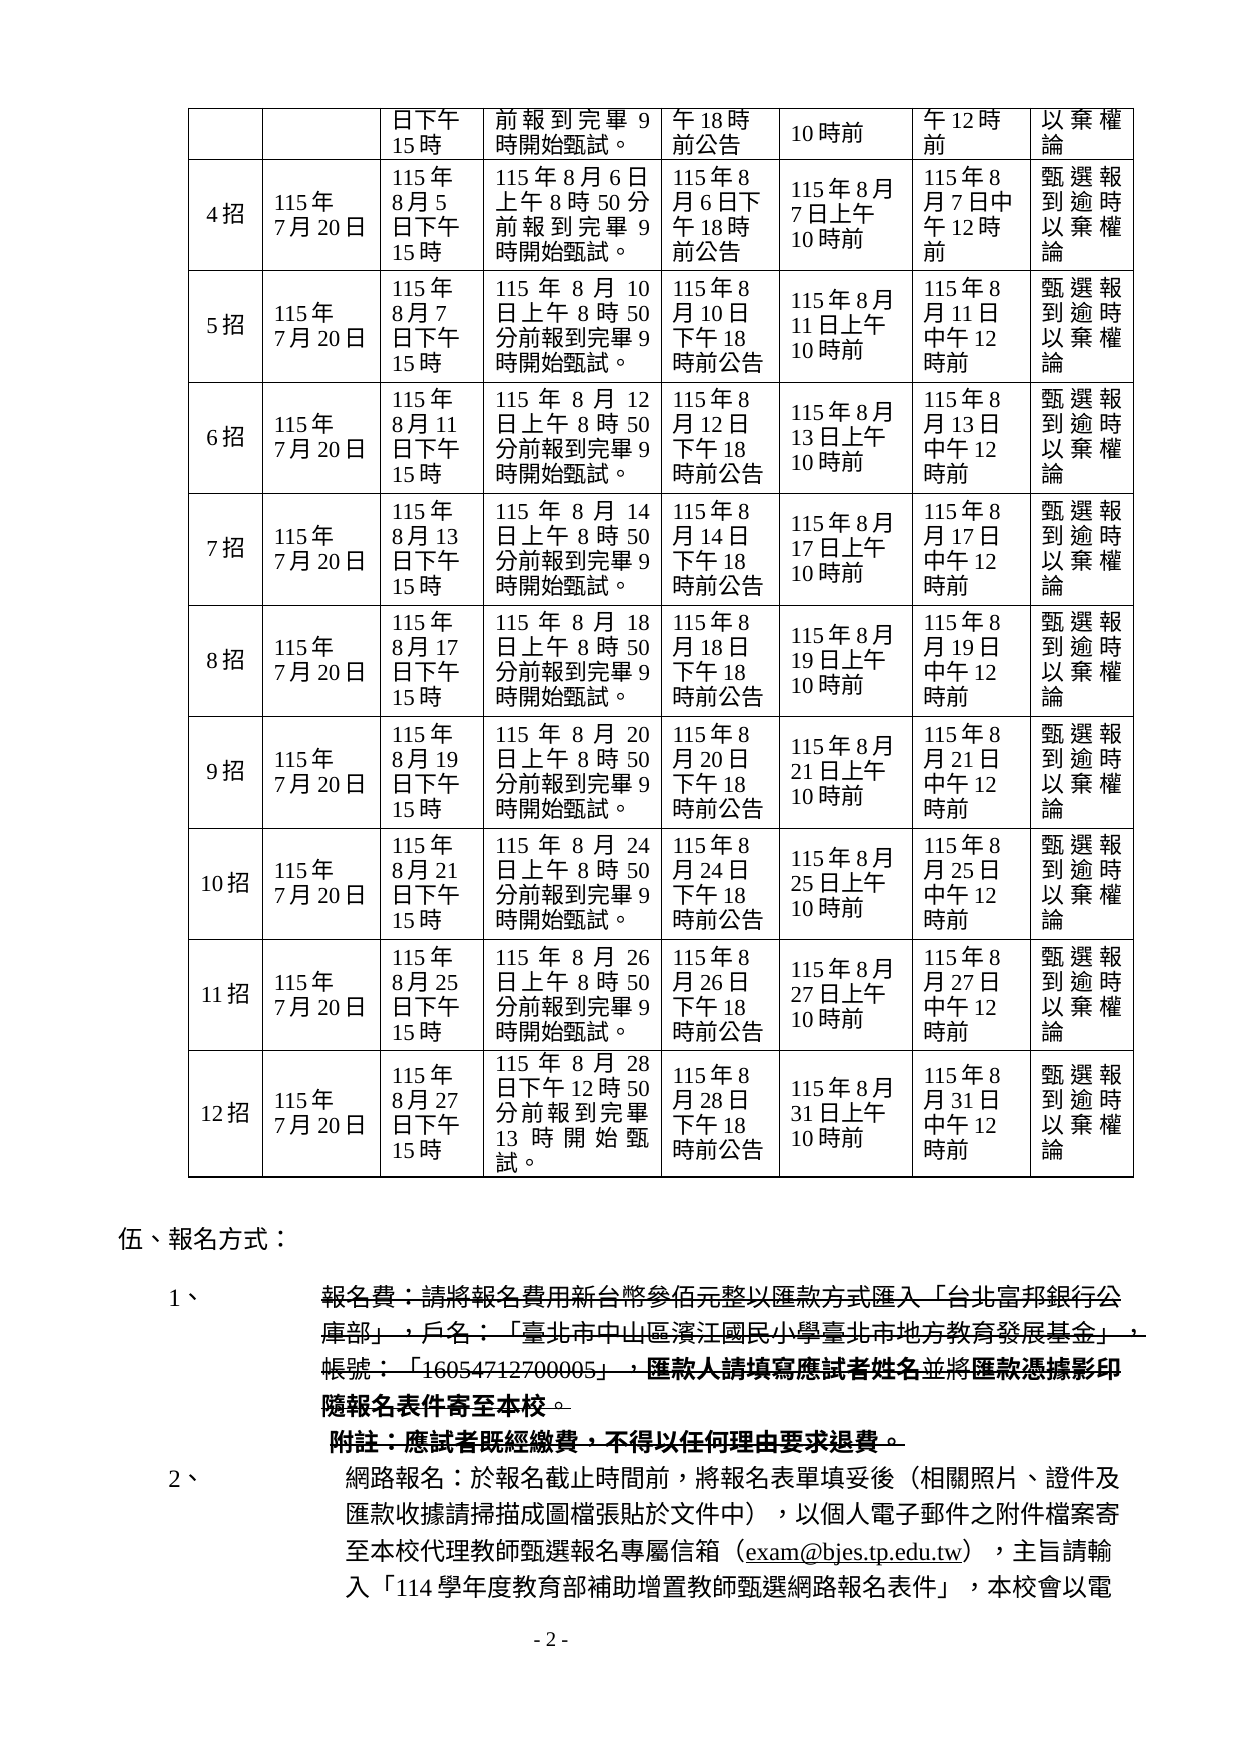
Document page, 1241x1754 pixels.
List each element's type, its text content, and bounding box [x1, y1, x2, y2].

table_cell 115年 7月20日 [263, 606, 380, 716]
table_cell 115年 8月11日下午15時 [381, 383, 483, 493]
table_cell 115年8月26日下午18時前公告 [662, 940, 779, 1050]
table_cell 115年8月7日上午10時前 [780, 160, 912, 270]
table_cell 11招 [189, 940, 262, 1050]
table_cell 115年8月17日上午10時前 [780, 494, 912, 604]
table_cell 甄選報到逾時以棄權論 [1031, 160, 1133, 270]
table_cell 115年 7月20日 [263, 160, 380, 270]
table_cell 甄選報到逾時以棄權論 [1031, 717, 1133, 827]
table_cell 115年8月17日中午12時前 [913, 494, 1030, 604]
table_cell 115年8月31日上午10時前 [780, 1051, 912, 1176]
table_cell 115年8月21日上午10時前 [780, 717, 912, 827]
table_cell 115年8月10日下午18時前公告 [662, 271, 779, 382]
table_cell 115年 7月20日 [263, 494, 380, 604]
table_cell 以棄權論 [1031, 109, 1133, 159]
table_cell 115年 8月27日下午15時 [381, 1051, 483, 1176]
table_cell 8招 [189, 606, 262, 716]
table_cell 115年8月28日下午18時前公告 [662, 1051, 779, 1176]
table_cell 前報到完畢9時開始甄試。 [484, 109, 661, 159]
table_cell 甄選報到逾時以棄權論 [1031, 1051, 1133, 1176]
table_cell 115年8月19日中午12時前 [913, 606, 1030, 716]
table_cell 午18時前公告 [662, 109, 779, 159]
table_cell 115年8月6日上午8時50分前報到完畢9時開始甄試。 [484, 160, 661, 270]
table_cell [263, 109, 380, 159]
table_cell 115年 8月13日下午15時 [381, 494, 483, 604]
table_cell 115年 8月5日下午15時 [381, 160, 483, 270]
table_cell 115年8月7日中午12時前 [913, 160, 1030, 270]
table_cell 10時前 [780, 109, 912, 159]
table_cell 115年8月21日中午12時前 [913, 717, 1030, 827]
table_cell 115年8月31日中午12時前 [913, 1051, 1030, 1176]
table_cell 115年8月26日上午8時50分前報到完畢9時開始甄試。 [484, 940, 661, 1050]
table_cell 10招 [189, 829, 262, 939]
table_cell 115年8月20日上午8時50分前報到完畢9時開始甄試。 [484, 717, 661, 827]
table_cell 甄選報到逾時以棄權論 [1031, 271, 1133, 382]
table_cell 115年8月12日上午8時50分前報到完畢9時開始甄試。 [484, 383, 661, 493]
table_cell 115年8月19日上午10時前 [780, 606, 912, 716]
table_cell 115年8月18日上午8時50分前報到完畢9時開始甄試。 [484, 606, 661, 716]
table_cell 115年8月20日下午18時前公告 [662, 717, 779, 827]
table_cell 6招 [189, 383, 262, 493]
table_cell 9招 [189, 717, 262, 827]
table_cell 115年 7月20日 [263, 383, 380, 493]
table_cell 115年8月27日上午10時前 [780, 940, 912, 1050]
table_cell 115年 8月7日下午15時 [381, 271, 483, 382]
list 報名費：請將報名費用新台幣參佰元整以匯款方式匯入「台北富邦銀行公庫部」，戶名：「臺北市中山區濱江國民小學臺北市地方教育發展基金」，帳號：「16054712700005」，匯款人請填寫應試者姓名並將匯款憑據影印隨報名表件寄至本校。 [168, 1277, 1122, 1422]
list 網路報名：於報名截止時間前，將報名表單填妥後（相關照片、證件及匯款收據請掃描成圖檔張貼於文件中），以個人電子郵件之附件檔案寄至本校代理教師甄選報名專屬信箱（exam@bjes.tp.edu.tw），主旨請輸入「114學年度教育部補助增置教師甄選網路報名表件」，本校會以電 [168, 1459, 1122, 1604]
table_cell 115年8月10日上午8時50分前報到完畢9時開始甄試。 [484, 271, 661, 382]
table_cell 甄選報到逾時以棄權論 [1031, 494, 1133, 604]
table_cell 115年 7月20日 [263, 940, 380, 1050]
table_cell [189, 109, 262, 159]
table_cell 115年8月25日上午10時前 [780, 829, 912, 939]
table_cell 115年 7月20日 [263, 271, 380, 382]
table_cell 115年8月18日下午18時前公告 [662, 606, 779, 716]
table_cell 午12時前 [913, 109, 1030, 159]
table_cell 115年8月25日中午12時前 [913, 829, 1030, 939]
table_cell 115年 7月20日 [263, 1051, 380, 1176]
table_cell 115年 7月20日 [263, 717, 380, 827]
table_cell 115年 8月19日下午15時 [381, 717, 483, 827]
table_cell 115年8月27日中午12時前 [913, 940, 1030, 1050]
table_cell 115年8月24日上午8時50分前報到完畢9時開始甄試。 [484, 829, 661, 939]
table_cell 7招 [189, 494, 262, 604]
table_cell 115年 7月20日 [263, 829, 380, 939]
text 附註：應試者既經繳費，不得以任何理由要求退費。 [329, 1422, 1122, 1459]
table_cell 115年8月14日上午8時50分前報到完畢9時開始甄試。 [484, 494, 661, 604]
table_cell 甄選報到逾時以棄權論 [1031, 606, 1133, 716]
table_cell 115年 8月25日下午15時 [381, 940, 483, 1050]
table_cell 甄選報到逾時以棄權論 [1031, 940, 1133, 1050]
table_cell 115年8月13日中午12時前 [913, 383, 1030, 493]
table_cell 日下午15時 [381, 109, 483, 159]
table_cell 115年8月13日上午10時前 [780, 383, 912, 493]
table_cell 115年8月12日下午18時前公告 [662, 383, 779, 493]
table_cell 5招 [189, 271, 262, 382]
table_cell 甄選報到逾時以棄權論 [1031, 383, 1133, 493]
table_cell 115年8月24日下午18時前公告 [662, 829, 779, 939]
table_cell 115年8月11日中午12時前 [913, 271, 1030, 382]
table_cell 115年8月6日下午18時前公告 [662, 160, 779, 270]
table_cell 甄選報到逾時以棄權論 [1031, 829, 1133, 939]
list 報名方式： [118, 1196, 1122, 1259]
table_cell 115年 8月21日下午15時 [381, 829, 483, 939]
table_cell 115年8月14日下午18時前公告 [662, 494, 779, 604]
table_cell 4招 [189, 160, 262, 270]
table_cell 115年 8月17日下午15時 [381, 606, 483, 716]
table_cell 115年8月11日上午10時前 [780, 271, 912, 382]
table_cell 115年8月28日下午12時50分前報到完畢13時開始甄試。 [484, 1051, 661, 1176]
table_cell 12招 [189, 1051, 262, 1176]
